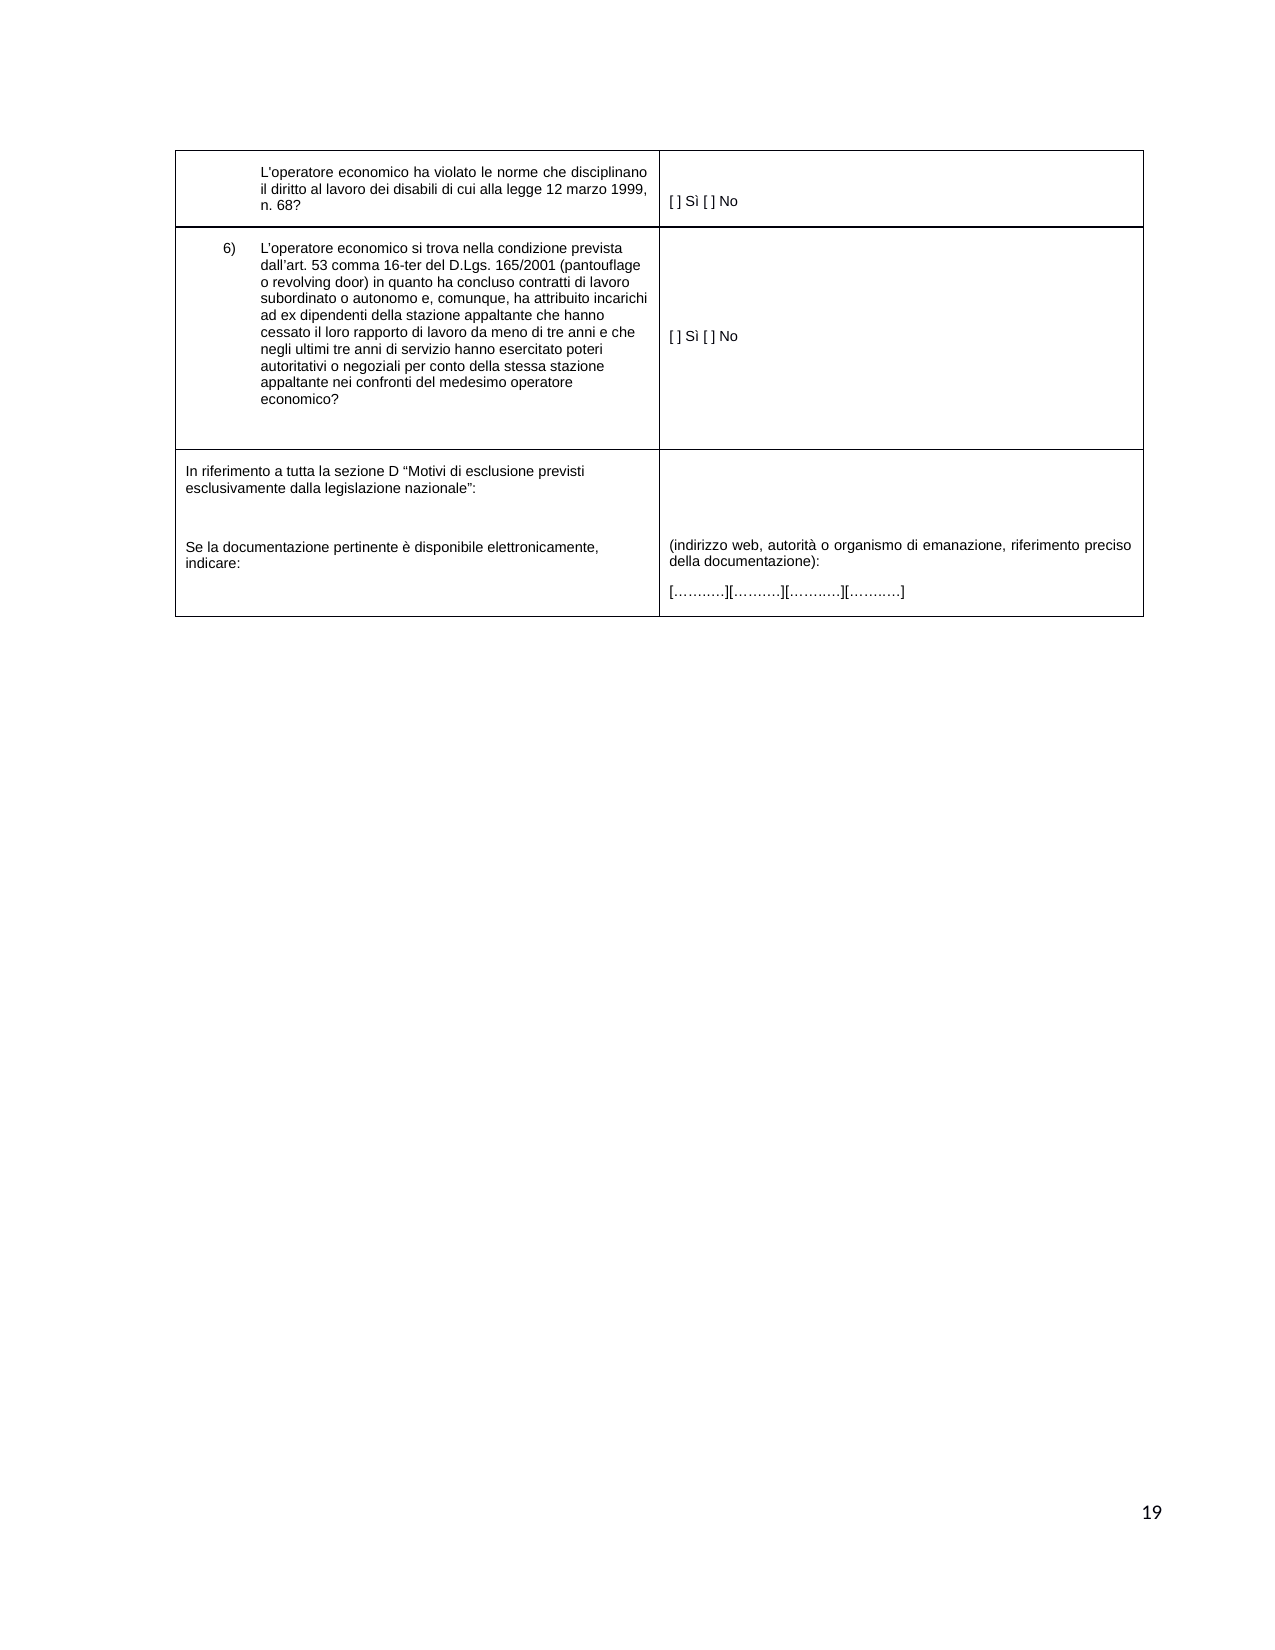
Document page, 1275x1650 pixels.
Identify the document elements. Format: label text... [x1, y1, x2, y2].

table_cell (indirizzo web, autorità o organismo di emanazione, riferimento preciso della documentazione): [……..…][…….…][……..…][……..…] [660, 450, 1143, 616]
table_cell In riferimento a tutta la sezione D “Motivi di esclusione previsti esclusivamente dalla legislazione nazionale”: Se la documentazione pertinente è disponibile elettronicamente, indicare: [176, 450, 659, 616]
table_cell [ ] Sì [ ] No [660, 228, 1143, 449]
table_cell L'operatore economico ha violato le norme che disciplinano il diritto al lavoro dei disabili di cui alla legge 12 marzo 1999, n. 68? [176, 151, 659, 226]
table_cell L’operatore economico si trova nella condizione prevista dall’art. 53 comma 16-ter del D.Lgs. 165/2001 (pantouflage o revolving door) in quanto ha concluso contratti di lavoro subordinato o autonomo e, comunque, ha attribuito incarichi ad ex dipendenti della stazione appaltante che hanno cessato il loro rapporto di lavoro da meno di tre anni e che negli ultimi tre anni di servizio hanno esercitato poteri autoritativi o negoziali per conto della stessa stazione appaltante nei confronti del medesimo operatore economico? [176, 228, 659, 449]
table_cell [ ] Sì [ ] No [660, 151, 1143, 226]
